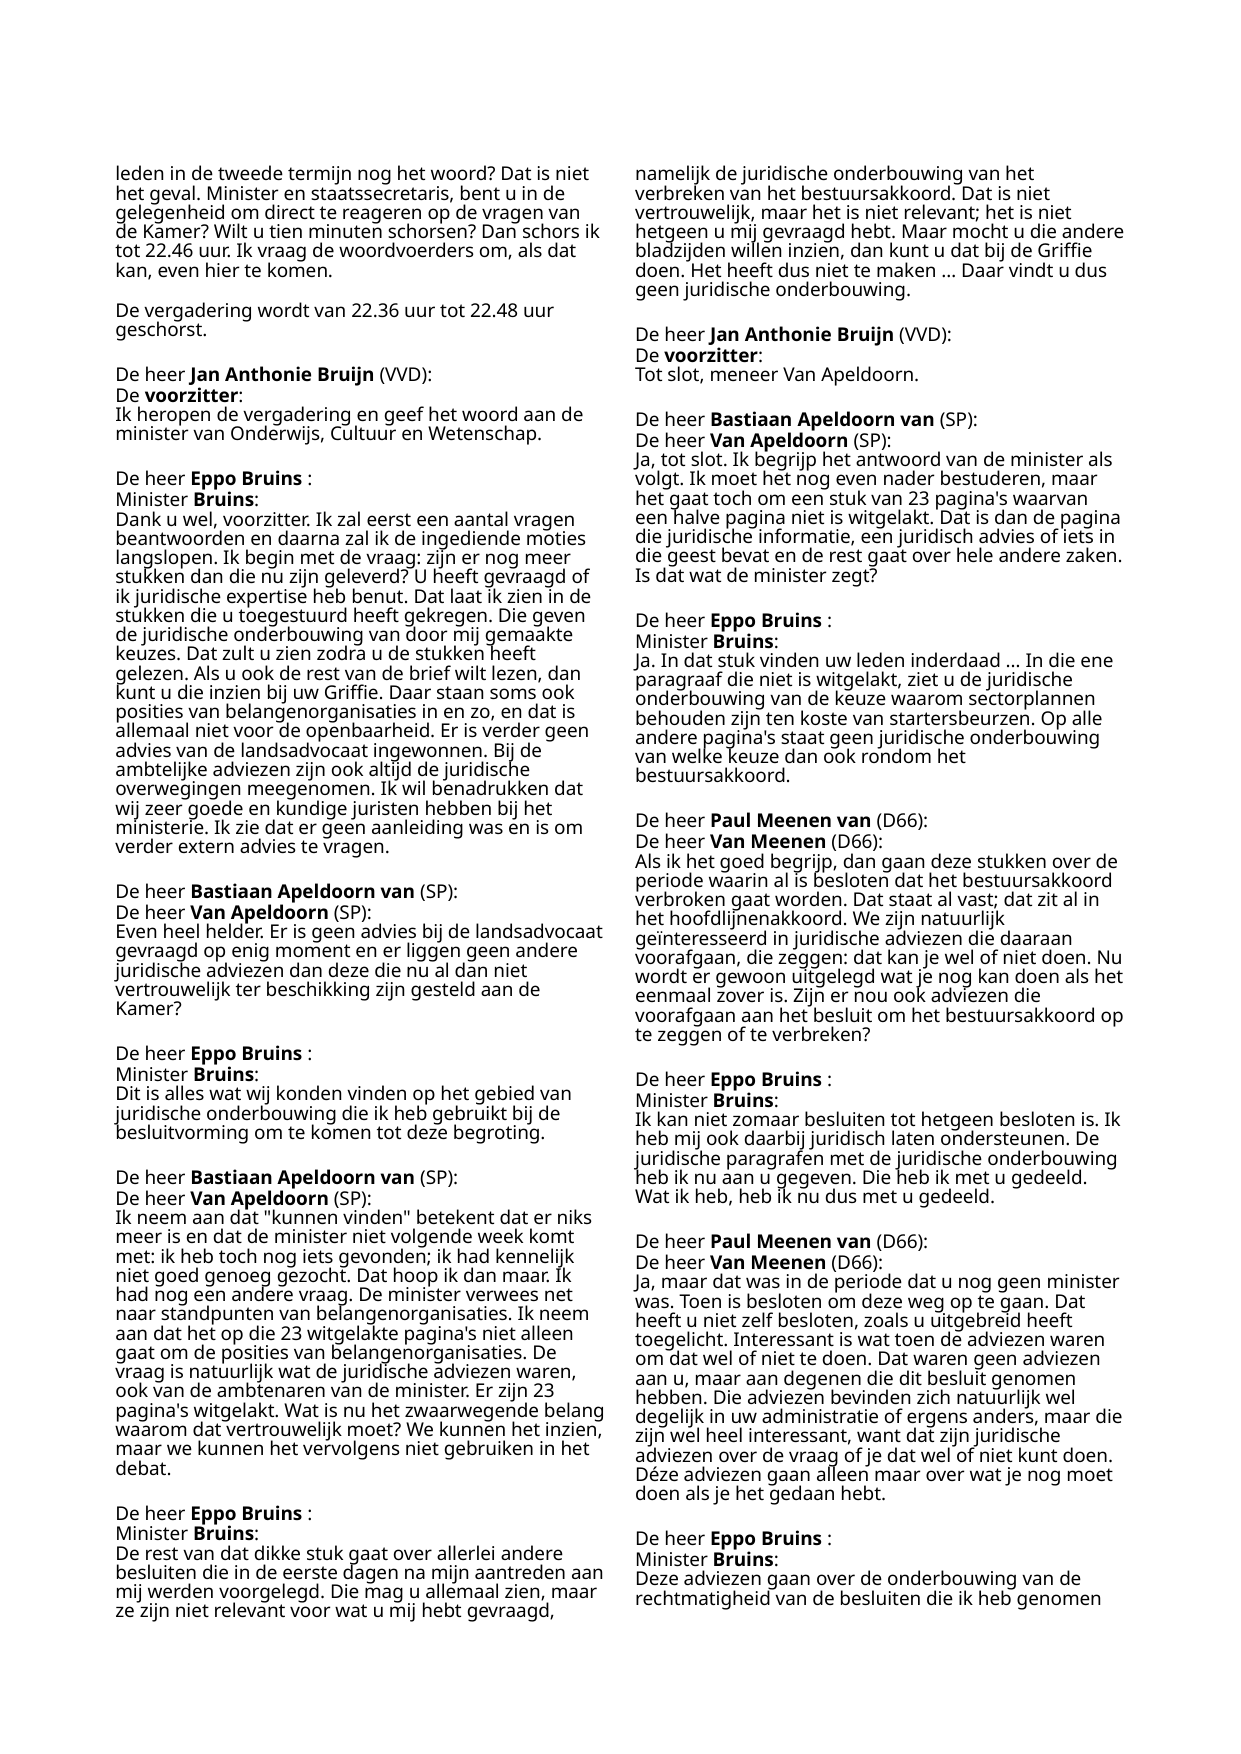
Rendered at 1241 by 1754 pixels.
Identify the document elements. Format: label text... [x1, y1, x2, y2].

text Ik heropen de vergadering en geef het woord aan de minister van Onderwijs, Cultuur en Wetenschap. [115, 406, 605, 445]
text De voorzitter: [635, 347, 1125, 366]
text De heer Paul Meenen van (D66): [635, 808, 1125, 833]
text Ik kan niet zomaar besluiten tot hetgeen besloten is. Ik heb mij ook daarbij juridisch laten ondersteunen. De juridische paragrafen met de juridische onderbouwing heb ik nu aan u gegeven. Die heb ik met u gedeeld. Wat ik heb, heb ik nu dus met u gedeeld. [635, 1111, 1125, 1207]
text De heer Bastiaan Apeldoorn van (SP): [635, 406, 1125, 432]
text De heer Paul Meenen van (D66): [635, 1228, 1125, 1254]
text De heer Eppo Bruins : [635, 607, 1125, 633]
text De heer Jan Anthonie Bruijn (VVD): [115, 361, 605, 387]
text Minister Bruins: [635, 633, 1125, 652]
text De heer Bastiaan Apeldoorn van (SP): [115, 1164, 605, 1190]
text Even heel helder. Er is geen advies bij de landsadvocaat gevraagd op enig moment en er liggen geen andere juridische adviezen dan deze die nu al dan niet vertrouwelijk ter beschikking zijn gesteld aan de Kamer? [115, 923, 605, 1019]
text De heer Eppo Bruins : [115, 1500, 605, 1525]
text De heer Van Apeldoorn (SP): [115, 904, 605, 923]
text namelijk de juridische onderbouwing van het verbreken van het bestuursakkoord. Dat is niet vertrouwelijk, maar het is niet relevant; het is niet hetgeen u mij gevraagd hebt. Maar mocht u die andere bladzijden willen inzien, dan kunt u dat bij de Griffie doen. Het heeft dus niet te maken … Daar vindt u dus geen juridische onderbouwing. [635, 165, 1125, 300]
text Als ik het goed begrijp, dan gaan deze stukken over de periode waarin al is besloten dat het bestuursakkoord verbroken gaat worden. Dat staat al vast; dat zit al in het hoofdlijnenakkoord. We zijn natuurlijk geïnteresseerd in juridische adviezen die daaraan voorafgaan, die zeggen: dat kan je wel of niet doen. Nu wordt er gewoon uitgelegd wat je nog kan doen als het eenmaal zover is. Zijn er nou ook adviezen die voorafgaan aan het besluit om het bestuursakkoord op te zeggen of te verbreken? [635, 853, 1125, 1045]
text De heer Eppo Bruins : [635, 1525, 1125, 1551]
text leden in de tweede termijn nog het woord? Dat is niet het geval. Minister en staatssecretaris, bent u in de gelegenheid om direct te reageren op de vragen van de Kamer? Wilt u tien minuten schorsen? Dan schors ik tot 22.46 uur. Ik vraag de woordvoerders om, als dat kan, even hier te komen. [115, 165, 605, 281]
text De heer Van Meenen (D66): [635, 833, 1125, 853]
text De vergadering wordt van 22.36 uur tot 22.48 uur geschorst. [115, 302, 605, 340]
text Ja. In dat stuk vinden uw leden inderdaad … In die ene paragraaf die niet is witgelakt, ziet u de juridische onderbouwing van de keuze waarom sectorplannen behouden zijn ten koste van startersbeurzen. Op alle andere pagina's staat geen juridische onderbouwing van welke keuze dan ook rondom het bestuursakkoord. [635, 652, 1125, 787]
text Ik neem aan dat "kunnen vinden" betekent dat er niks meer is en dat de minister niet volgende week komt met: ik heb toch nog iets gevonden; ik had kennelijk niet goed genoeg gezocht. Dat hoop ik dan maar. Ik had nog een andere vraag. De minister verwees net naar standpunten van belangenorganisaties. Ik neem aan dat het op die 23 witgelakte pagina's niet alleen gaat om de posities van belangenorganisaties. De vraag is natuurlijk wat de juridische adviezen waren, ook van de ambtenaren van de minister. Er zijn 23 pagina's witgelakt. Wat is nu het zwaarwegende belang waarom dat vertrouwelijk moet? We kunnen het inzien, maar we kunnen het vervolgens niet gebruiken in het debat. [115, 1209, 605, 1479]
text Dit is alles wat wij konden vinden op het gebied van juridische onderbouwing die ik heb gebruikt bij de besluitvorming om te komen tot deze begroting. [115, 1085, 605, 1143]
text De heer Eppo Bruins : [635, 1066, 1125, 1092]
text De heer Van Meenen (D66): [635, 1254, 1125, 1273]
text De heer Jan Anthonie Bruijn (VVD): [635, 321, 1125, 347]
text De heer Eppo Bruins : [115, 1040, 605, 1066]
text Dank u wel, voorzitter. Ik zal eerst een aantal vragen beantwoorden en daarna zal ik de ingediende moties langslopen. Ik begin met de vraag: zijn er nog meer stukken dan die nu zijn geleverd? U heeft gevraagd of ik juridische expertise heb benut. Dat laat ik zien in de stukken die u toegestuurd heeft gekregen. Die geven de juridische onderbouwing van door mij gemaakte keuzes. Dat zult u zien zodra u de stukken heeft gelezen. Als u ook de rest van de brief wilt lezen, dan kunt u die inzien bij uw Griffie. Daar staan soms ook posities van belangenorganisaties in en zo, en dat is allemaal niet voor de openbaarheid. Er is verder geen advies van de landsadvocaat ingewonnen. Bij de ambtelijke adviezen zijn ook altijd de juridische overwegingen meegenomen. Ik wil benadrukken dat wij zeer goede en kundige juristen hebben bij het ministerie. Ik zie dat er geen aanleiding was en is om verder extern advies te vragen. [115, 511, 605, 857]
text De heer Van Apeldoorn (SP): [635, 432, 1125, 451]
text De voorzitter: [115, 387, 605, 406]
text De heer Bastiaan Apeldoorn van (SP): [115, 878, 605, 904]
text Minister Bruins: [115, 1525, 605, 1545]
text Minister Bruins: [115, 1066, 605, 1085]
text De heer Van Apeldoorn (SP): [115, 1190, 605, 1209]
text De rest van dat dikke stuk gaat over allerlei andere besluiten die in de eerste dagen na mijn aantreden aan mij werden voorgelegd. Die mag u allemaal zien, maar ze zijn niet relevant voor wat u mij hebt gevraagd, [115, 1545, 605, 1622]
text De heer Eppo Bruins : [115, 466, 605, 491]
text Ja, tot slot. Ik begrijp het antwoord van de minister als volgt. Ik moet het nog even nader bestuderen, maar het gaat toch om een stuk van 23 pagina's waarvan een halve pagina niet is witgelakt. Dat is dan de pagina die juridische informatie, een juridisch advies of iets in die geest bevat en de rest gaat over hele andere zaken. Is dat wat de minister zegt? [635, 451, 1125, 586]
text Minister Bruins: [115, 491, 605, 511]
text Tot slot, meneer Van Apeldoorn. [635, 366, 1125, 385]
text Deze adviezen gaan over de onderbouwing van de rechtmatigheid van de besluiten die ik heb genomen [635, 1570, 1125, 1609]
text Ja, maar dat was in de periode dat u nog geen minister was. Toen is besloten om deze weg op te gaan. Dat heeft u niet zelf besloten, zoals u uitgebreid heeft toegelicht. Interessant is wat toen de adviezen waren om dat wel of niet te doen. Dat waren geen adviezen aan u, maar aan degenen die dit besluit genomen hebben. Die adviezen bevinden zich natuurlijk wel degelijk in uw administratie of ergens anders, maar die zijn wel heel interessant, want dat zijn juridische adviezen over de vraag of je dat wel of niet kunt doen. Déze adviezen gaan alleen maar over wat je nog moet doen als je het gedaan hebt. [635, 1273, 1125, 1504]
text Minister Bruins: [635, 1551, 1125, 1570]
text Minister Bruins: [635, 1092, 1125, 1111]
